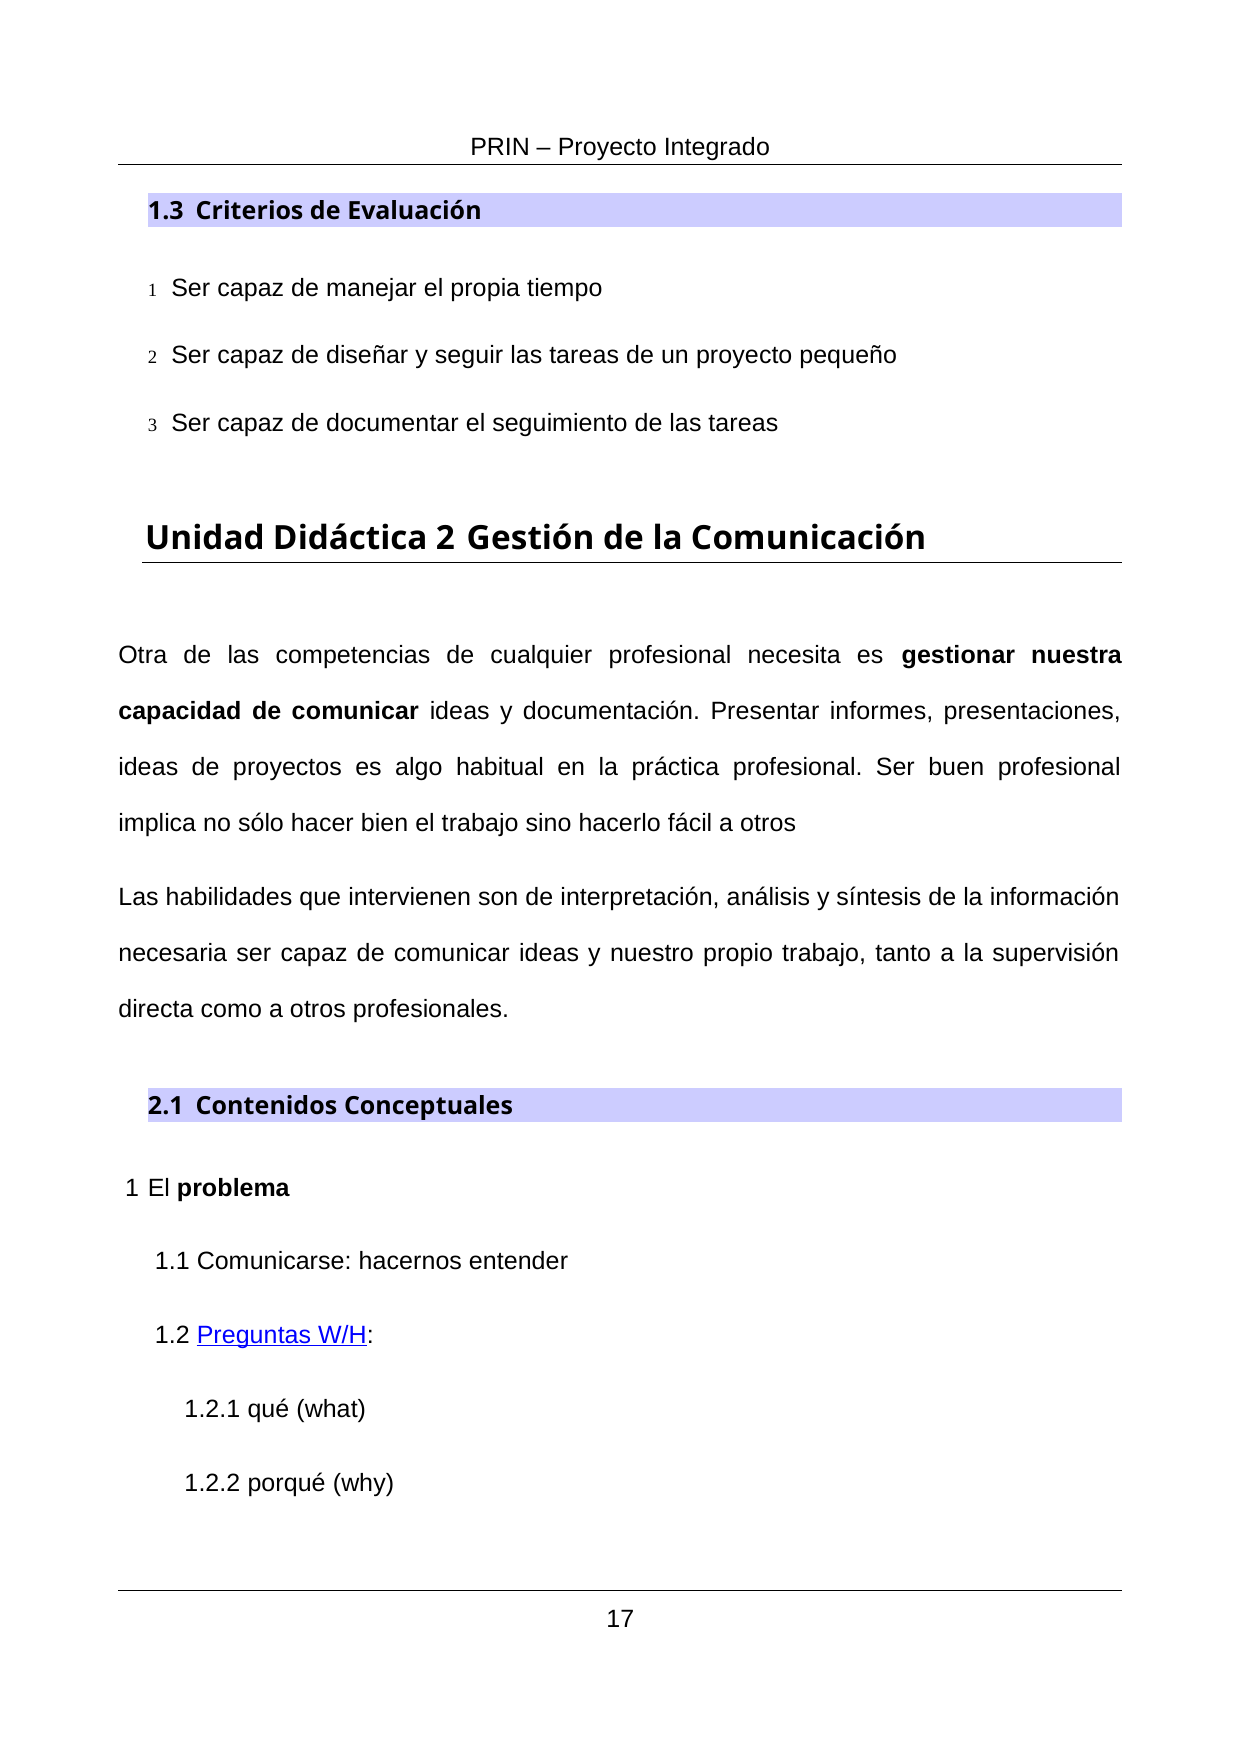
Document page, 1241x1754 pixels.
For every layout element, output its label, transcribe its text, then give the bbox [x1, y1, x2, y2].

list Comunicarse: hacernos entender [148, 1247, 1122, 1275]
list El problema [118, 1173, 1122, 1202]
list Preguntas W/H: [148, 1321, 1122, 1349]
list qué (what) [177, 1395, 1122, 1423]
subtitle Contenidos Conceptuales [148, 1088, 1122, 1122]
list Ser capaz de diseñar y seguir las tareas de un proyecto pequeño [148, 341, 1110, 369]
text Las habilidades que intervienen son de interpretación, análisis y síntesis de la información necesaria ser capaz de comunicar ideas y nuestro propio trabajo, tanto a la supervisión directa como a otros profesionales. [118, 883, 1122, 1023]
list Ser capaz de documentar el seguimiento de las tareas [148, 409, 1110, 437]
subtitle Gestión de la Comunicación [142, 510, 1122, 562]
list porqué (why) [177, 1468, 1122, 1497]
subtitle Criterios de Evaluación [148, 193, 1122, 227]
list Ser capaz de manejar el propia tiempo [148, 273, 1110, 301]
text Otra de las competencias de cualquier profesional necesita es gestionar nuestra capacidad de comunicar ideas y documentación. Presentar informes, presentaciones, ideas de proyectos es algo habitual en la práctica profesional. Ser buen profesional implica no sólo hacer bien el trabajo sino hacerlo fácil a otros [118, 641, 1122, 837]
